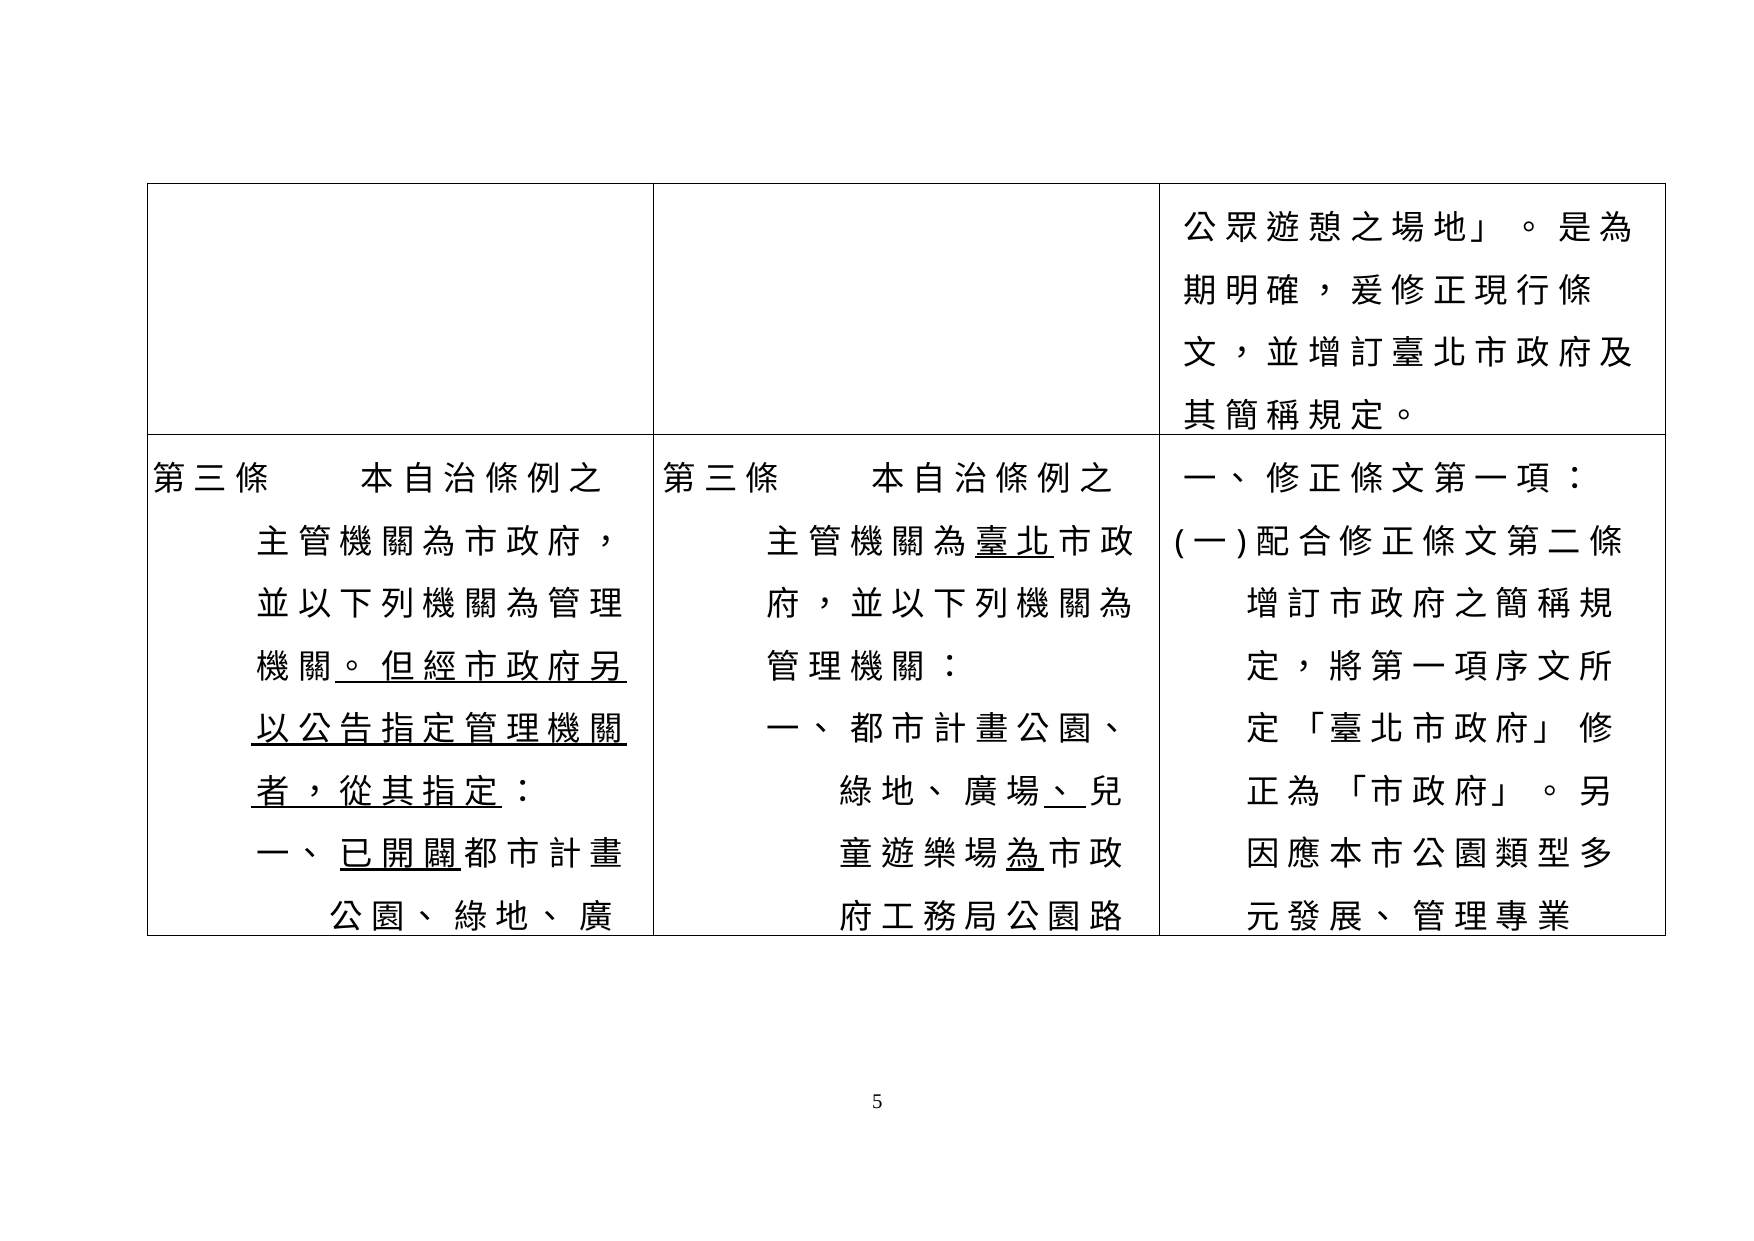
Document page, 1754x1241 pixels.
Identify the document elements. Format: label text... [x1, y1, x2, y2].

table_cell 第三條 本自治條例之主管機關為臺北市政府，並以下列機關為管理機關： 一、都市計畫公園、綠地、廣場、兒童遊樂場為市政府工務局公園路 [654, 435, 1159, 934]
table_cell [654, 184, 1159, 433]
table_cell 一、修正條文第一項： (一)配合修正條文第二條增訂市政府之簡稱規定，將第一項序文所定「臺北市政府」修正為「市政府」。另因應本市公園類型多元發展、管理專業 [1160, 435, 1665, 934]
table_cell [148, 184, 653, 433]
table_cell 第三條 本自治條例之主管機關為市政府，並以下列機關為管理機關。但經市政府另以公告指定管理機關者，從其指定： 一、已開闢都市計畫公園、綠地、廣 [148, 435, 653, 934]
table_cell 公眾遊憩之場地」。是為期明確，爰修正現行條文，並增訂臺北市政府及其簡稱規定。 [1160, 184, 1665, 433]
